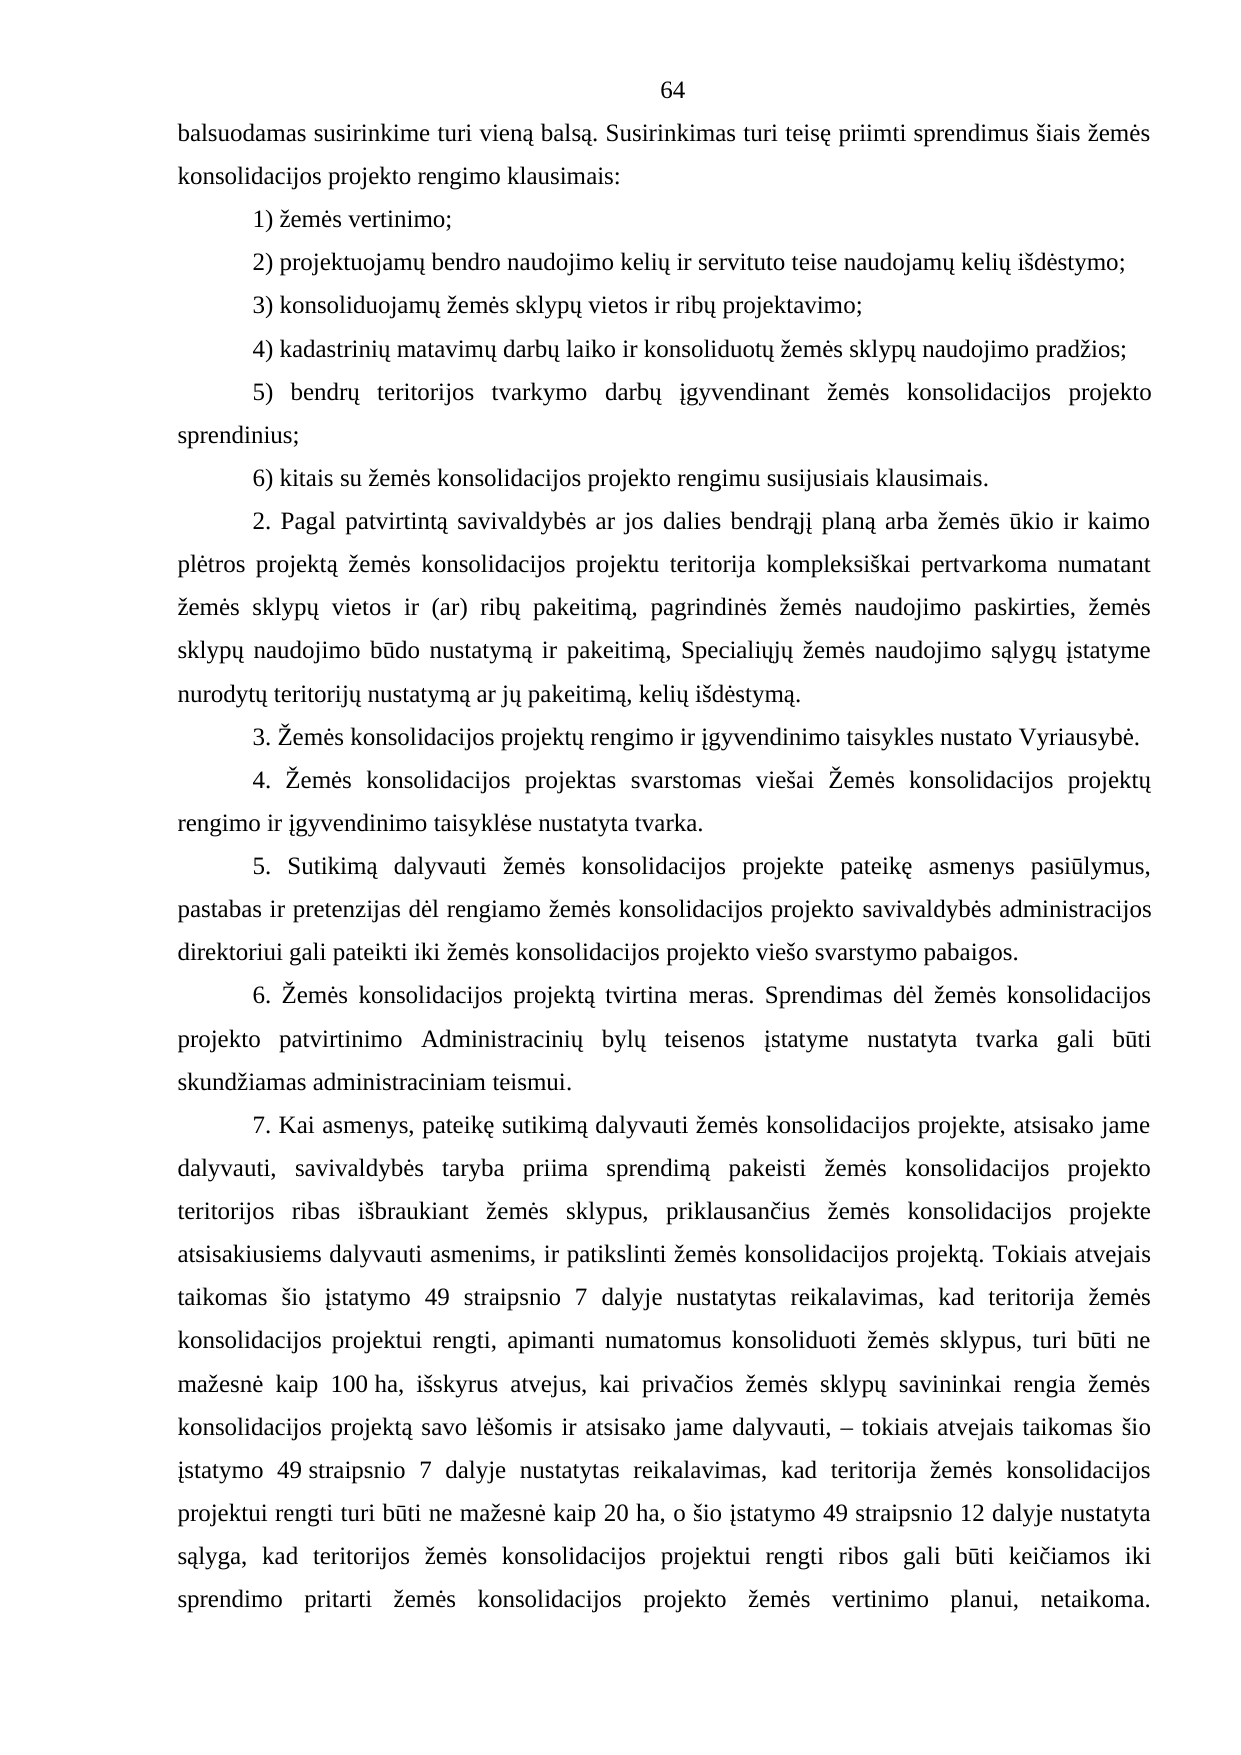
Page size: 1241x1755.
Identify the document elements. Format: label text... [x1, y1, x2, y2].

text 4) kadastrinių matavimų darbų laiko ir konsoliduotų žemės sklypų naudojimo pradžios; [177, 334, 1152, 362]
text 7. Kai asmenys, pateikę sutikimą dalyvauti žemės konsolidacijos projekte, atsisako jame dalyvauti, savivaldybės taryba priima sprendimą pakeisti žemės konsolidacijos projekto teritorijos ribas išbraukiant žemės sklypus, priklausančius žemės konsolidacijos projekte atsisakiusiems dalyvauti asmenims, ir patikslinti žemės konsolidacijos projektą. Tokiais atvejais taikomas šio įstatymo 49 straipsnio 7 dalyje nustatytas reikalavimas, kad teritorija žemės konsolidacijos projektui rengti, apimanti numatomus konsoliduoti žemės sklypus, turi būti ne mažesnė kaip 100 ha, išskyrus atvejus, kai privačios žemės sklypų savininkai rengia žemės konsolidacijos projektą savo lėšomis ir atsisako jame dalyvauti, – tokiais atvejais taikomas šio įstatymo 49 straipsnio 7 dalyje nustatytas reikalavimas, kad teritorija žemės konsolidacijos projektui rengti turi būti ne mažesnė kaip 20 ha, o šio įstatymo 49 straipsnio 12 dalyje nustatyta sąlyga, kad teritorijos žemės konsolidacijos projektui rengti ribos gali būti keičiamos iki sprendimo pritarti žemės konsolidacijos projekto žemės vertinimo planui, netaikoma. [177, 1110, 1152, 1613]
text 6) kitais su žemės konsolidacijos projekto rengimu susijusiais klausimais. [177, 463, 1152, 492]
text 2. Pagal patvirtintą savivaldybės ar jos dalies bendrąjį planą arba žemės ūkio ir kaimo plėtros projektą žemės konsolidacijos projektu teritorija kompleksiškai pertvarkoma numatant žemės sklypų vietos ir (ar) ribų pakeitimą, pagrindinės žemės naudojimo paskirties, žemės sklypų naudojimo būdo nustatymą ir pakeitimą, Specialiųjų žemės naudojimo sąlygų įstatyme nurodytų teritorijų nustatymą ar jų pakeitimą, kelių išdėstymą. [177, 506, 1152, 707]
text 1) žemės vertinimo; [177, 204, 1152, 233]
text 3) konsoliduojamų žemės sklypų vietos ir ribų projektavimo; [177, 291, 1152, 319]
text 2) projektuojamų bendro naudojimo kelių ir servituto teise naudojamų kelių išdėstymo; [177, 247, 1152, 276]
text 3. Žemės konsolidacijos projektų rengimo ir įgyvendinimo taisykles nustato Vyriausybė. [177, 722, 1152, 751]
text 5) bendrų teritorijos tvarkymo darbų įgyvendinant žemės konsolidacijos projekto sprendinius; [177, 377, 1152, 449]
text 4. Žemės konsolidacijos projektas svarstomas viešai Žemės konsolidacijos projektų rengimo ir įgyvendinimo taisyklėse nustatyta tvarka. [177, 765, 1152, 837]
text 5. Sutikimą dalyvauti žemės konsolidacijos projekte pateikę asmenys pasiūlymus, pastabas ir pretenzijas dėl rengiamo žemės konsolidacijos projekto savivaldybės administracijos direktoriui gali pateikti iki žemės konsolidacijos projekto viešo svarstymo pabaigos. [177, 851, 1152, 966]
text balsuodamas susirinkime turi vieną balsą. Susirinkimas turi teisę priimti sprendimus šiais žemės konsolidacijos projekto rengimo klausimais: [177, 118, 1152, 190]
text 6. Žemės konsolidacijos projektą tvirtina meras. Sprendimas dėl žemės konsolidacijos projekto patvirtinimo Administracinių bylų teisenos įstatyme nustatyta tvarka gali būti skundžiamas administraciniam teismui. [177, 981, 1152, 1096]
